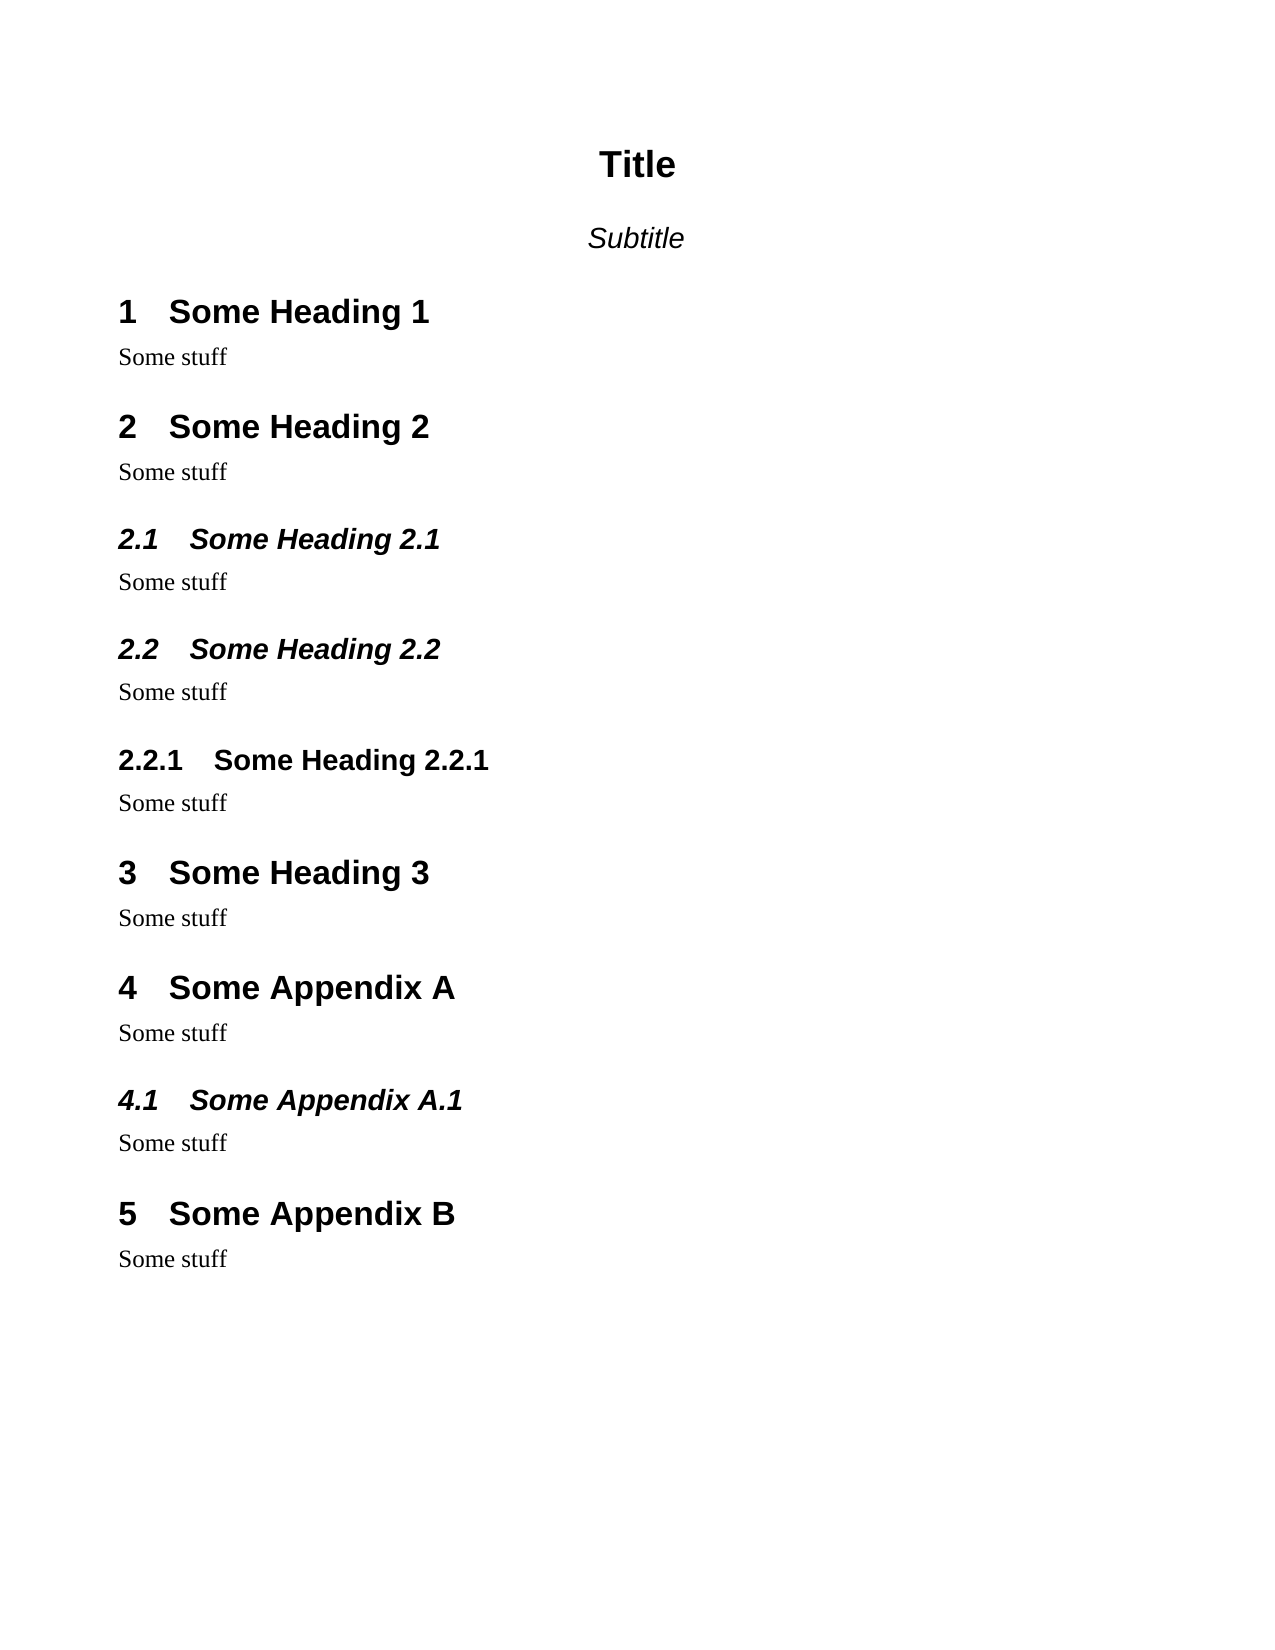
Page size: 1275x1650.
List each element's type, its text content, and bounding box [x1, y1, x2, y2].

text Some stuff [118, 678, 1157, 706]
text Some stuff [118, 904, 1157, 932]
text Some stuff [118, 568, 1157, 596]
text Some stuff [118, 789, 1157, 816]
subtitle Subtitle [118, 222, 1157, 255]
subtitle Some Heading 2.1 [118, 523, 1157, 556]
title Title [118, 143, 1157, 185]
text Some stuff [118, 1245, 1157, 1272]
subtitle Some Heading 1 [118, 293, 1157, 330]
text Some stuff [118, 1019, 1157, 1047]
subtitle Some Appendix B [118, 1195, 1157, 1232]
text Some stuff [118, 1129, 1157, 1157]
subtitle Some Heading 2 [118, 408, 1157, 445]
subtitle Some Heading 3 [118, 854, 1157, 891]
subtitle Some Heading 2.2 [118, 633, 1157, 666]
subtitle Some Appendix A.1 [118, 1084, 1157, 1117]
text Some stuff [118, 458, 1157, 486]
text Some stuff [118, 343, 1157, 370]
subtitle Some Appendix A [118, 969, 1157, 1007]
subtitle Some Heading 2.2.1 [118, 744, 1157, 776]
